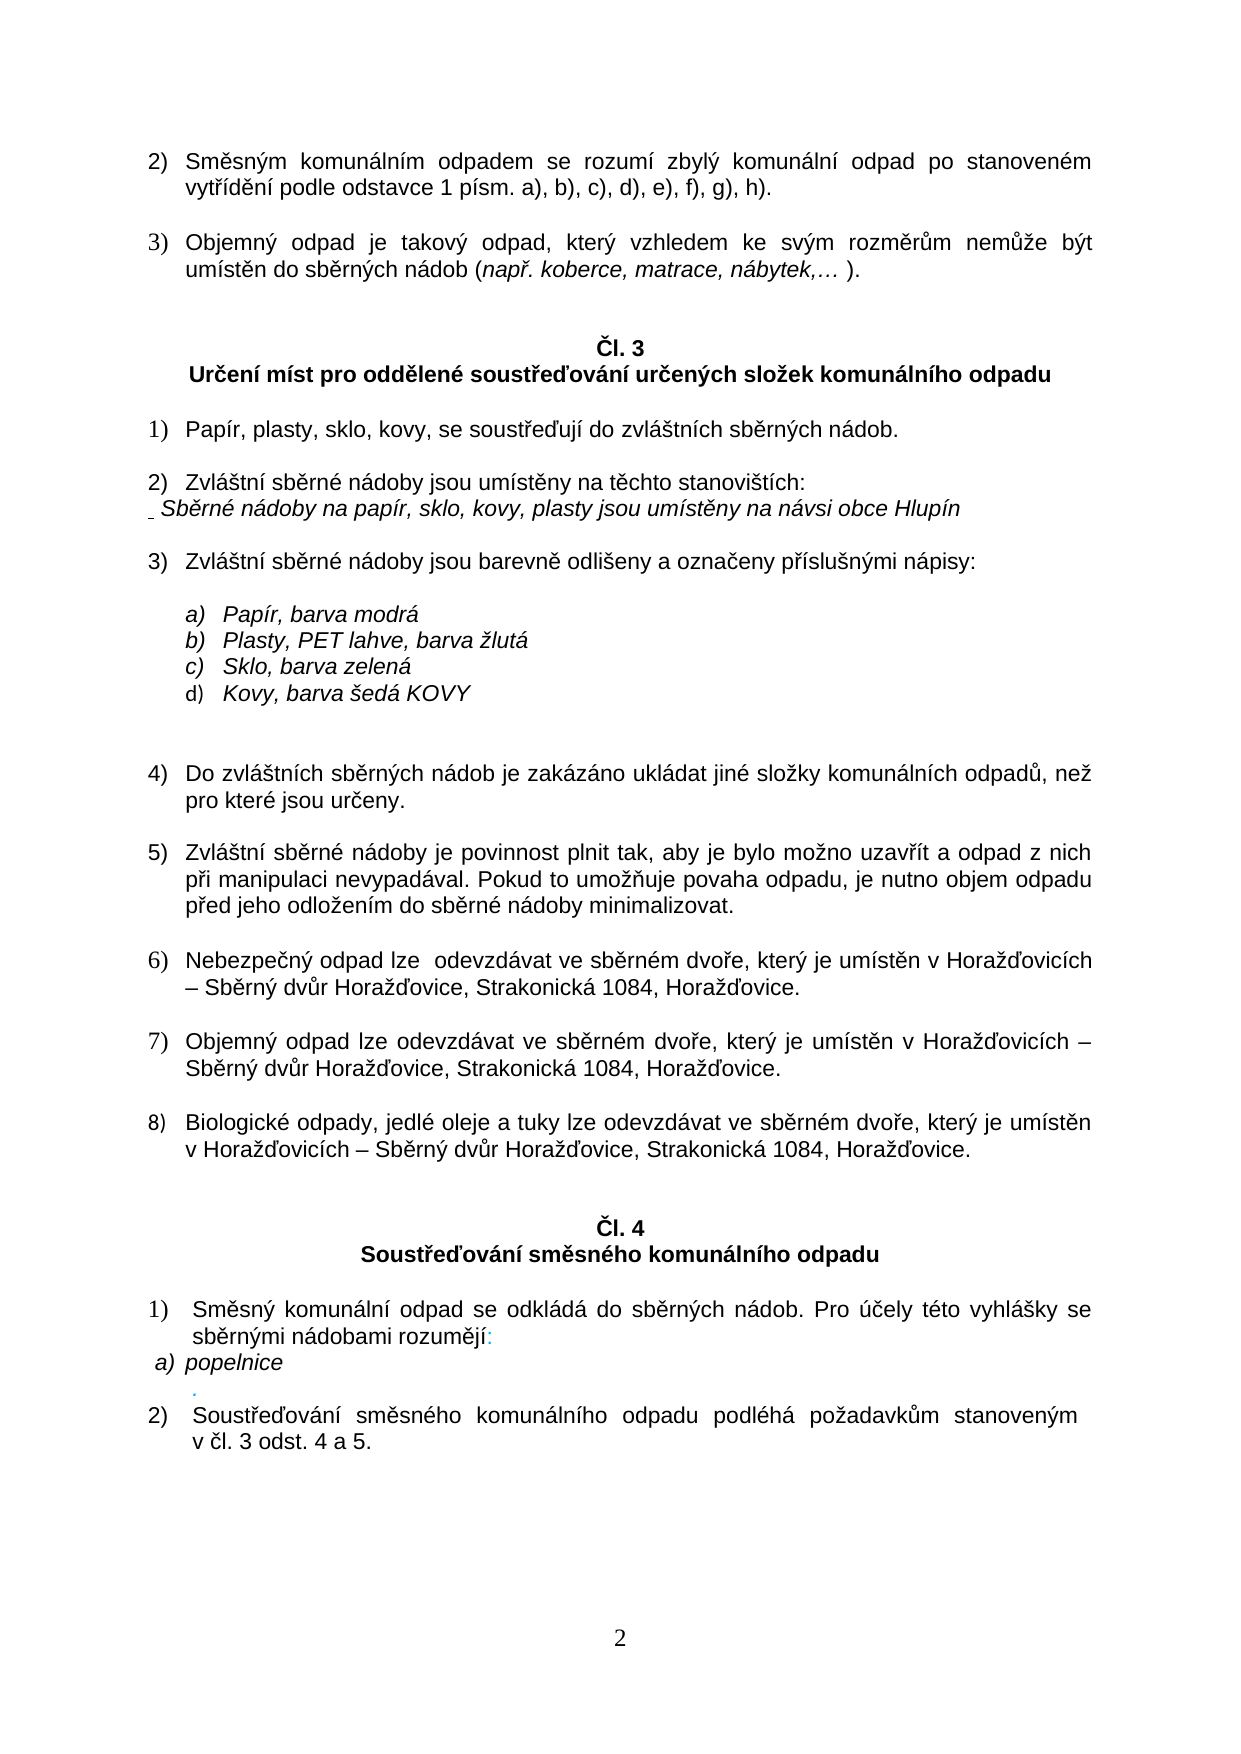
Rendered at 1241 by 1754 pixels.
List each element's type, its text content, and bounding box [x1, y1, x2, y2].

text Určení míst pro oddělené soustřeďování určených složek komunálního odpadu [148, 361, 1092, 387]
list Objemný odpad je takový odpad, který vzhledem ke svým rozměrům nemůže být umístěn do sběrných nádob (např. koberce, matrace, nábytek,… ). [148, 227, 1092, 282]
text Sběrné nádoby na papír, sklo, kovy, plasty jsou umístěny na návsi obce Hlupín [148, 495, 1092, 521]
list Plasty, PET lahve, barva žlutá [185, 627, 1092, 653]
text Soustřeďování směsného komunálního odpadu [148, 1241, 1092, 1267]
list Sklo, barva zelená [185, 653, 1092, 679]
text . [192, 1375, 1092, 1402]
text Čl. 4 [148, 1215, 1092, 1241]
list Do zvláštních sběrných nádob je zakázáno ukládat jiné složky komunálních odpadů, než pro které jsou určeny. [148, 760, 1092, 813]
list Zvláštní sběrné nádoby jsou umístěny na těchto stanovištích: [148, 469, 1092, 495]
list Zvláštní sběrné nádoby je povinnost plnit tak, aby je bylo možno uzavřít a odpad z nich při manipulaci nevypadával. Pokud to umožňuje povaha odpadu, je nutno objem odpadu před jeho odložením do sběrné nádoby minimalizovat. [148, 839, 1092, 918]
list Směsným komunálním odpadem se rozumí zbylý komunální odpad po stanoveném vytřídění podle odstavce 1 písm. a), b), c), d), e), f), g), h). [148, 148, 1092, 200]
list Papír, plasty, sklo, kovy, se soustřeďují do zvláštních sběrných nádob. [148, 414, 1092, 442]
list Zvláštní sběrné nádoby jsou barevně odlišeny a označeny příslušnými nápisy: [148, 548, 1092, 574]
list Objemný odpad lze odevzdávat ve sběrném dvoře, který je umístěn v Horažďovicích – Sběrný dvůr Horažďovice, Strakonická 1084, Horažďovice. [148, 1026, 1092, 1081]
list Biologické odpady, jedlé oleje a tuky lze odevzdávat ve sběrném dvoře, který je umístěn v Horažďovicích – Sběrný dvůr Horažďovice, Strakonická 1084, Horažďovice. [148, 1108, 1092, 1162]
list Směsný komunální odpad se odkládá do sběrných nádob. Pro účely této vyhlášky se sběrnými nádobami rozumějí: [148, 1294, 1092, 1349]
list Soustřeďování směsného komunálního odpadu podléhá požadavkům stanoveným v čl. 3 odst. 4 a 5. [148, 1402, 1092, 1454]
text Čl. 3 [148, 334, 1092, 361]
list popelnice [148, 1349, 1092, 1375]
list Kovy, barva šedá KOVY [185, 679, 1092, 708]
list Papír, barva modrá [185, 601, 1092, 627]
list Nebezpečný odpad lze odevzdávat ve sběrném dvoře, který je umístěn v Horažďovicích – Sběrný dvůr Horažďovice, Strakonická 1084, Horažďovice. [148, 945, 1092, 1000]
